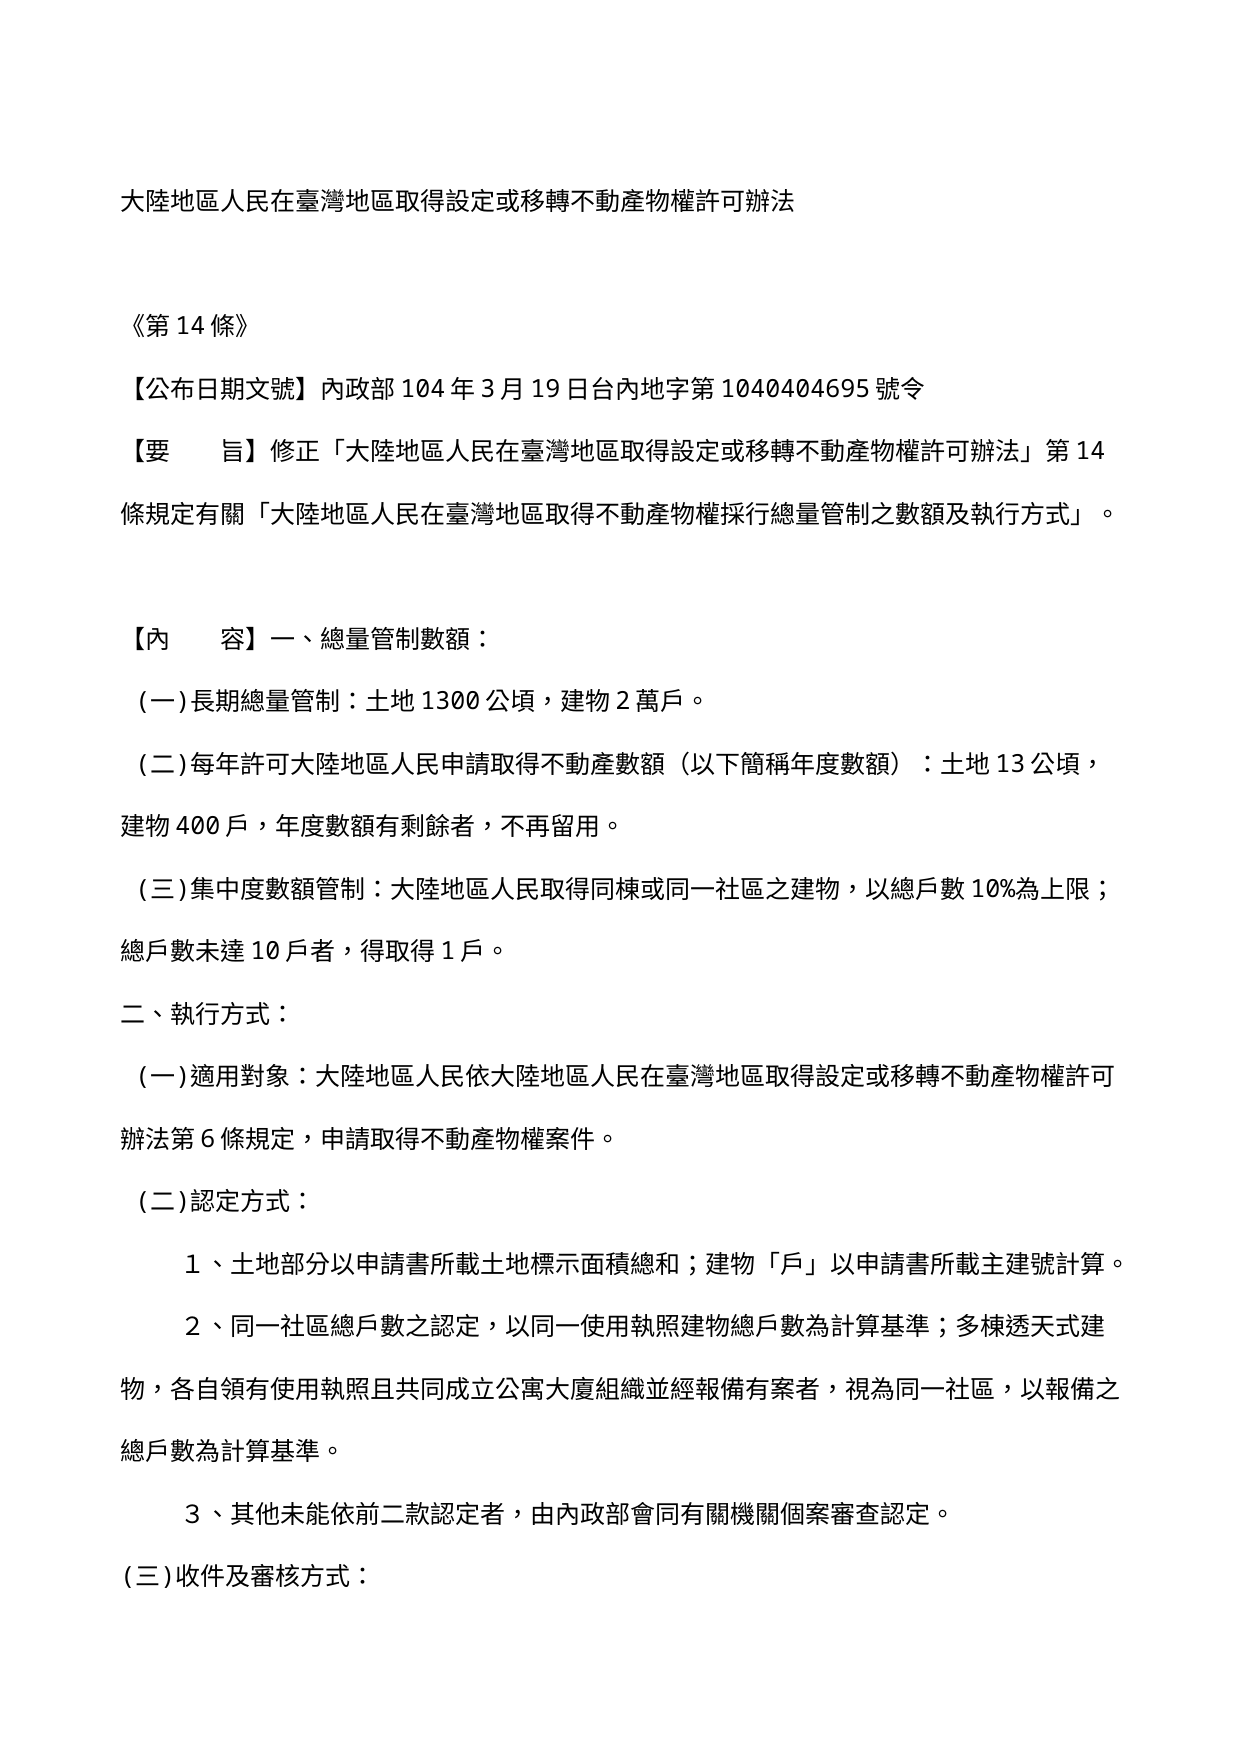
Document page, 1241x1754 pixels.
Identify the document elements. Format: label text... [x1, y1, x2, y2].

text １、土地部分以申請書所載土地標示面積總和；建物「戶」以申請書所載主建號計算。 [120, 1221, 1120, 1283]
text 大陸地區人民在臺灣地區取得設定或移轉不動產物權許可辦法 [120, 158, 1120, 221]
text (一)適用對象：大陸地區人民依大陸地區人民在臺灣地區取得設定或移轉不動產物權許可辦法第6條規定，申請取得不動產物權案件。 [120, 1033, 1120, 1158]
text (二)認定方式： [120, 1158, 1120, 1221]
text (二)每年許可大陸地區人民申請取得不動產數額（以下簡稱年度數額）：土地13公頃，建物400戶，年度數額有剩餘者，不再留用。 [120, 721, 1120, 846]
text 二、執行方式： [120, 971, 1120, 1033]
text (三)收件及審核方式： [120, 1533, 1120, 1596]
text (三)集中度數額管制：大陸地區人民取得同棟或同一社區之建物，以總戶數10%為上限；總戶數未達10戶者，得取得1戶。 [120, 846, 1120, 971]
text ３、其他未能依前二款認定者，由內政部會同有關機關個案審查認定。 [120, 1471, 1120, 1533]
text ２、同一社區總戶數之認定，以同一使用執照建物總戶數為計算基準；多棟透天式建物，各自領有使用執照且共同成立公寓大廈組織並經報備有案者，視為同一社區，以報備之總戶數為計算基準。 [120, 1283, 1120, 1471]
text 【要 旨】修正「大陸地區人民在臺灣地區取得設定或移轉不動產物權許可辦法」第14條規定有關「大陸地區人民在臺灣地區取得不動產物權採行總量管制之數額及執行方式」。 [120, 408, 1120, 533]
text 【公布日期文號】內政部104年3月19日台內地字第1040404695號令 [120, 346, 1120, 408]
text (一)長期總量管制：土地1300公頃，建物2萬戶。 [120, 658, 1120, 721]
text 【內 容】一、總量管制數額： [120, 596, 1120, 658]
text 《第14條》 [120, 283, 1120, 346]
